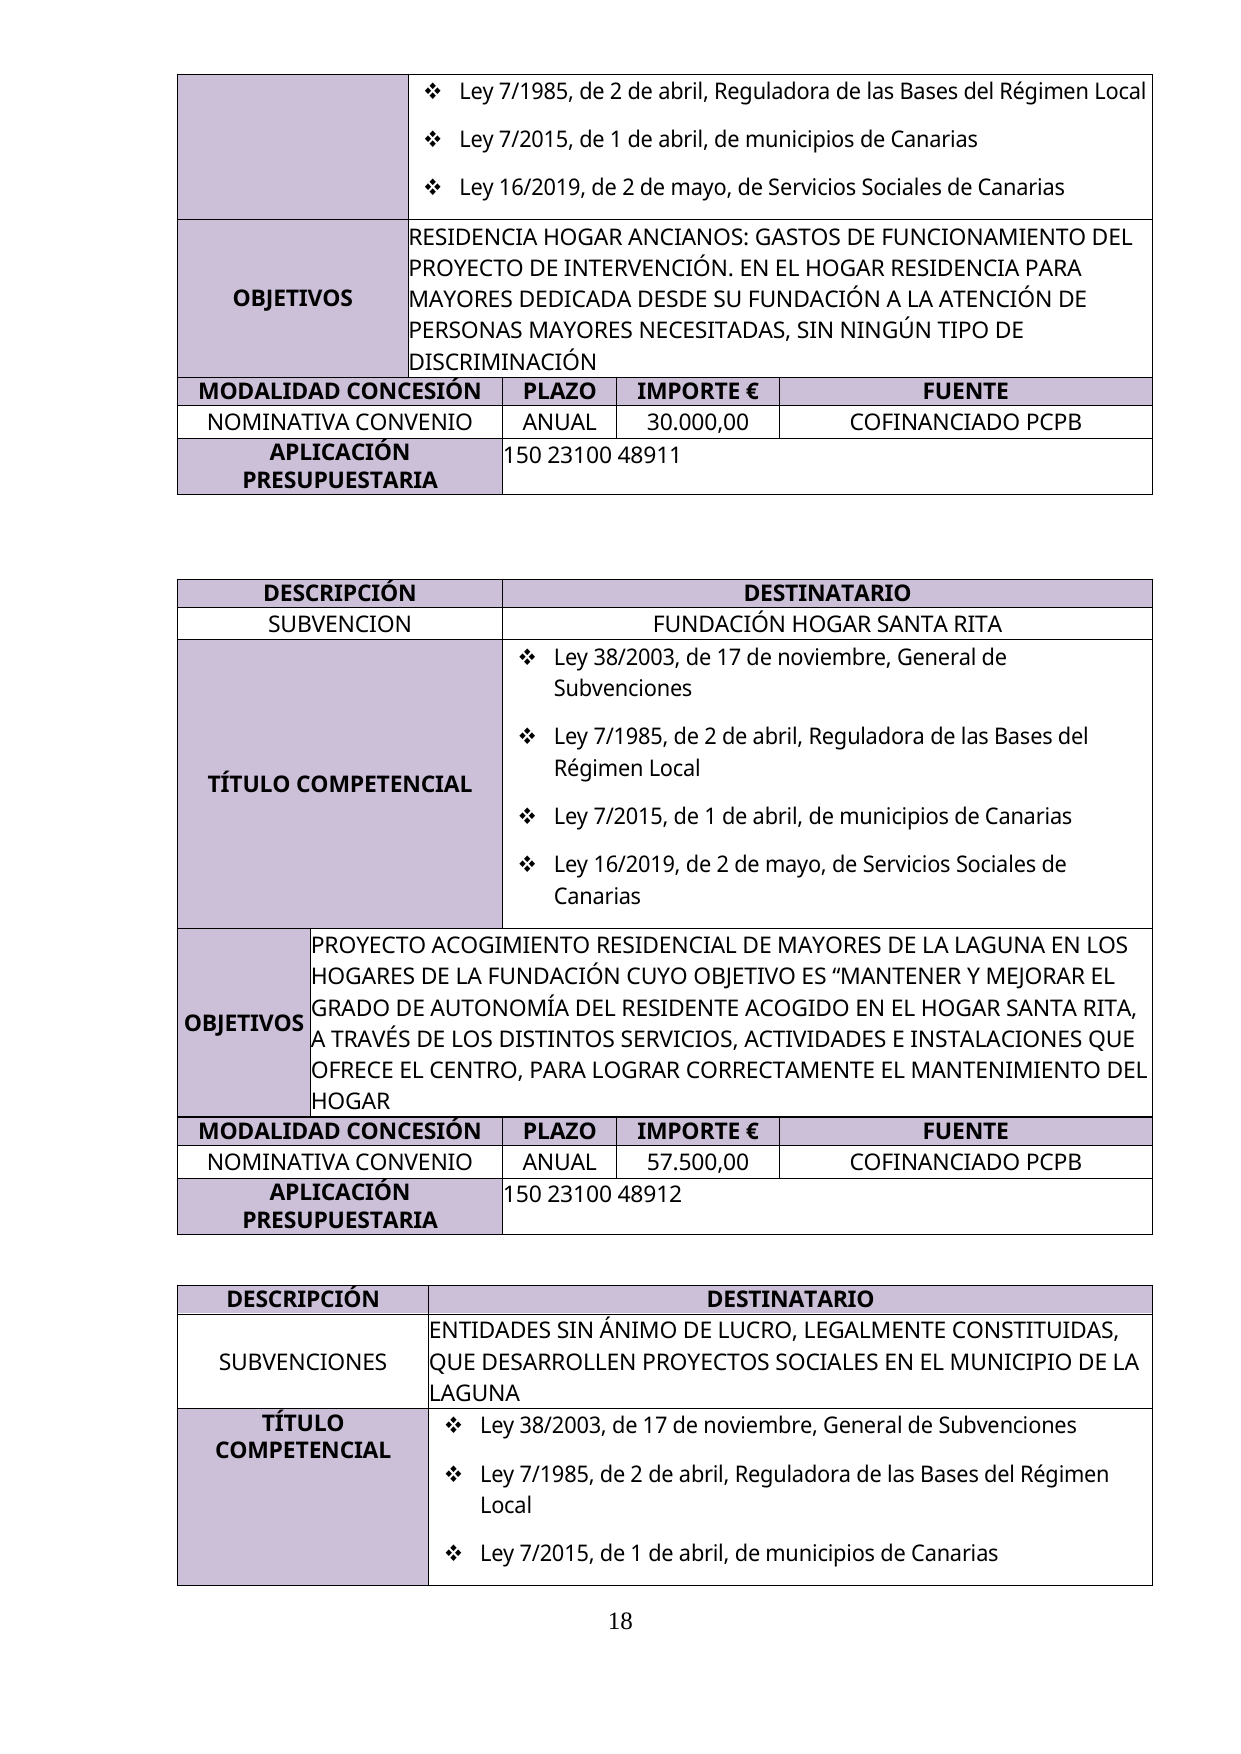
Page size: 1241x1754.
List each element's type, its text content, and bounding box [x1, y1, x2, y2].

table_cell 150 23100 48911 [503, 439, 1152, 494]
table_cell PROYECTO ACOGIMIENTO RESIDENCIAL DE MAYORES DE LA LAGUNA EN LOS HOGARES DE LA FUNDACIÓN CUYO OBJETIVO ES “MANTENER Y MEJORAR EL GRADO DE AUTONOMÍA DEL RESIDENTE ACOGIDO EN EL HOGAR SANTA RITA, A TRAVÉS DE LOS DISTINTOS SERVICIOS, ACTIVIDADES E INSTALACIONES QUE OFRECE EL CENTRO, PARA LOGRAR CORRECTAMENTE EL MANTENIMIENTO DEL HOGAR [311, 929, 1152, 1116]
table_cell MODALIDAD CONCESIÓN [178, 1118, 502, 1145]
table_cell SUBVENCIONES [178, 1315, 428, 1408]
table_cell APLICACIÓN PRESUPUESTARIA [178, 1179, 502, 1234]
table_cell OBJETIVOS [178, 929, 310, 1116]
table_cell IMPORTE € [617, 378, 779, 405]
table_cell [178, 75, 408, 219]
table_cell APLICACIÓN PRESUPUESTARIA [178, 439, 502, 494]
table_cell FUNDACIÓN HOGAR SANTA RITA [503, 608, 1152, 639]
table_cell NOMINATIVA CONVENIO [178, 406, 502, 438]
table_header DESTINATARIO [503, 580, 1152, 607]
table_cell PLAZO [503, 378, 616, 405]
table_cell COFINANCIADO PCPB [780, 406, 1152, 438]
table_cell PLAZO [503, 1118, 616, 1145]
table_cell Ley 38/2003, de 17 de noviembre, General de Subvenciones Ley 7/1985, de 2 de abril, Reguladora de las Bases del Régimen Local Ley 7/2015, de 1 de abril, de municipios de Canarias Ley 16/2019, de 2 de mayo, de Servicios Sociales de Canarias [503, 640, 1152, 928]
table_cell TÍTULO COMPETENCIAL [178, 640, 502, 928]
table_cell RESIDENCIA HOGAR ANCIANOS: GASTOS DE FUNCIONAMIENTO DEL PROYECTO DE INTERVENCIÓN. EN EL HOGAR RESIDENCIA PARA MAYORES DEDICADA DESDE SU FUNDACIÓN A LA ATENCIÓN DE PERSONAS MAYORES NECESITADAS, SIN NINGÚN TIPO DE DISCRIMINACIÓN [409, 220, 1152, 377]
table_cell 57.500,00 [617, 1146, 779, 1177]
table_header DESCRIPCIÓN [178, 580, 502, 607]
table_header DESTINATARIO [429, 1286, 1152, 1313]
table_cell 30.000,00 [617, 406, 779, 438]
table_cell 150 23100 48912 [503, 1179, 1152, 1234]
table_cell COFINANCIADO PCPB [780, 1146, 1152, 1177]
table_cell MODALIDAD CONCESIÓN [178, 378, 502, 405]
table_cell TÍTULO COMPETENCIAL [178, 1409, 428, 1585]
table_cell IMPORTE € [617, 1118, 779, 1145]
table_cell FUENTE [780, 1118, 1152, 1145]
table_cell ENTIDADES SIN ÁNIMO DE LUCRO, LEGALMENTE CONSTITUIDAS, QUE DESARROLLEN PROYECTOS SOCIALES EN EL MUNICIPIO DE LA LAGUNA [429, 1315, 1152, 1408]
table_cell Ley 38/2003, de 17 de noviembre, General de Subvenciones Ley 7/1985, de 2 de abril, Reguladora de las Bases del Régimen Local Ley 7/2015, de 1 de abril, de municipios de Canarias Ley 16/2019, de 2 de mayo, de Servicios Sociales de Canarias [429, 1409, 1152, 1585]
table_cell OBJETIVOS [178, 220, 408, 377]
table_cell SUBVENCION [178, 608, 502, 639]
table_cell NOMINATIVA CONVENIO [178, 1146, 502, 1177]
table_cell Ley 38/2003, de 17 de noviembre, General de Subvenciones Ley 7/1985, de 2 de abril, Reguladora de las Bases del Régimen Local Ley 7/2015, de 1 de abril, de municipios de Canarias Ley 16/2019, de 2 de mayo, de Servicios Sociales de Canarias [409, 75, 1152, 219]
table_cell FUENTE [780, 378, 1152, 405]
table_cell ANUAL [503, 1146, 616, 1177]
table_header DESCRIPCIÓN [178, 1286, 428, 1313]
table_cell ANUAL [503, 406, 616, 438]
